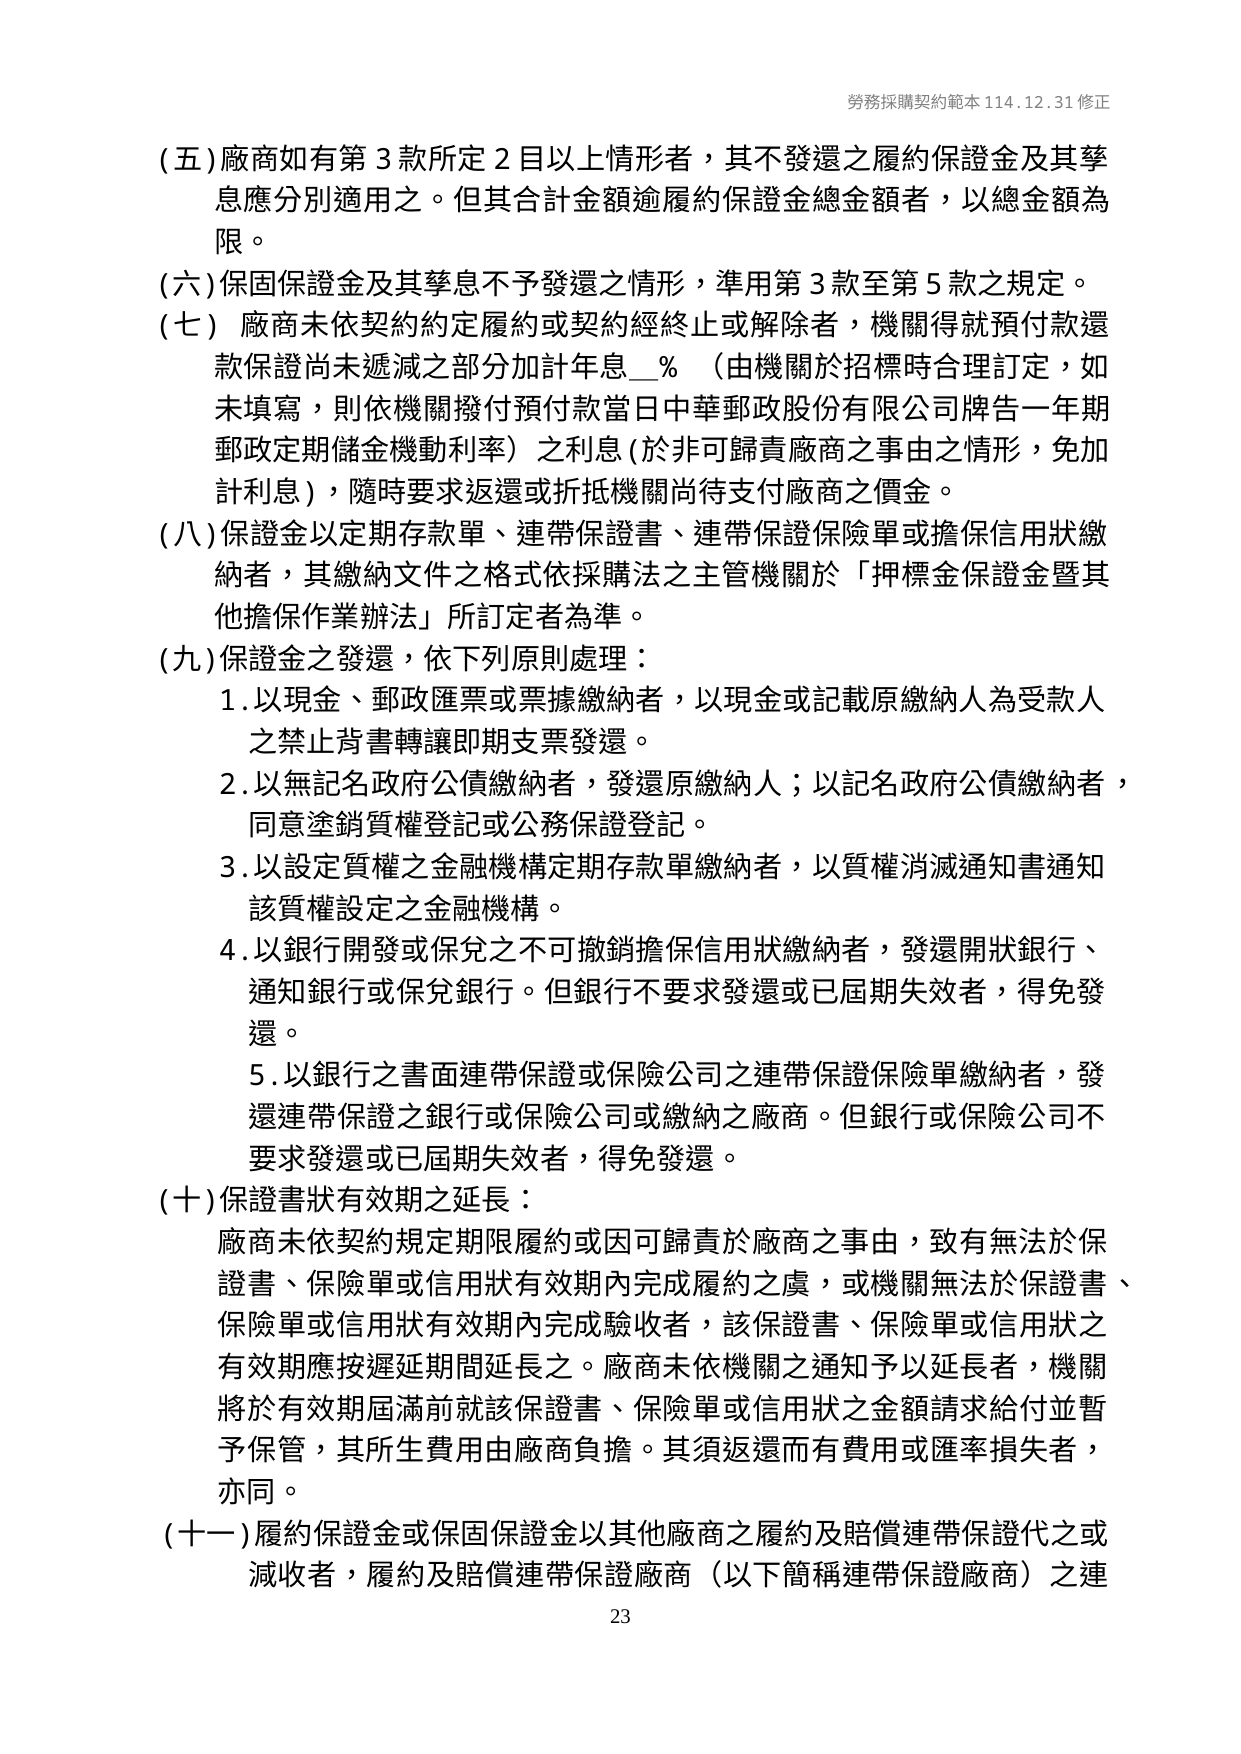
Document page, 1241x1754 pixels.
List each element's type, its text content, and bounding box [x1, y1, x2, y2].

text 2.以無記名政府公債繳納者，發還原繳納人；以記名政府公債繳納者，同意塗銷質權登記或公務保證登記。 [218, 761, 1108, 844]
text (五)廠商如有第3款所定2目以上情形者，其不發還之履約保證金及其孳息應分別適用之。但其合計金額逾履約保證金總金額者，以總金額為限。 [155, 136, 1110, 261]
text (十)保證書狀有效期之延長： [155, 1177, 1110, 1219]
text (六)保固保證金及其孳息不予發還之情形，準用第3款至第5款之規定。 [155, 261, 1110, 302]
text (七) 廠商未依契約約定履約或契約經終止或解除者，機關得就預付款還款保證尚未遞減之部分加計年息＿% （由機關於招標時合理訂定，如未填寫，則依機關撥付預付款當日中華郵政股份有限公司牌告一年期郵政定期儲金機動利率）之利息(於非可歸責廠商之事由之情形，免加計利息)，隨時要求返還或折抵機關尚待支付廠商之價金。 [155, 302, 1110, 511]
text (九)保證金之發還，依下列原則處理： [155, 636, 1110, 677]
text (十一)履約保證金或保固保證金以其他廠商之履約及賠償連帶保證代之或減收者，履約及賠償連帶保證廠商（以下簡稱連帶保證廠商）之連 [159, 1511, 1110, 1594]
text 廠商未依契約規定期限履約或因可歸責於廠商之事由，致有無法於保證書、保險單或信用狀有效期內完成履約之虞，或機關無法於保證書、保險單或信用狀有效期內完成驗收者，該保證書、保險單或信用狀之有效期應按遲延期間延長之。廠商未依機關之通知予以延長者，機關將於有效期屆滿前就該保證書、保險單或信用狀之金額請求給付並暫予保管，其所生費用由廠商負擔。其須返還而有費用或匯率損失者，亦同。 [217, 1219, 1110, 1511]
text (八)保證金以定期存款單、連帶保證書、連帶保證保險單或擔保信用狀繳納者，其繳納文件之格式依採購法之主管機關於「押標金保證金暨其他擔保作業辦法」所訂定者為準。 [155, 511, 1110, 636]
text 1.以現金、郵政匯票或票據繳納者，以現金或記載原繳納人為受款人之禁止背書轉讓即期支票發還。 [218, 677, 1108, 761]
text 5.以銀行之書面連帶保證或保險公司之連帶保證保險單繳納者，發還連帶保證之銀行或保險公司或繳納之廠商。但銀行或保險公司不要求發還或已屆期失效者，得免發還。 [248, 1052, 1108, 1177]
text 4.以銀行開發或保兌之不可撤銷擔保信用狀繳納者，發還開狀銀行、通知銀行或保兌銀行。但銀行不要求發還或已屆期失效者，得免發還。 [218, 927, 1108, 1052]
text 3.以設定質權之金融機構定期存款單繳納者，以質權消滅通知書通知該質權設定之金融機構。 [218, 844, 1108, 927]
